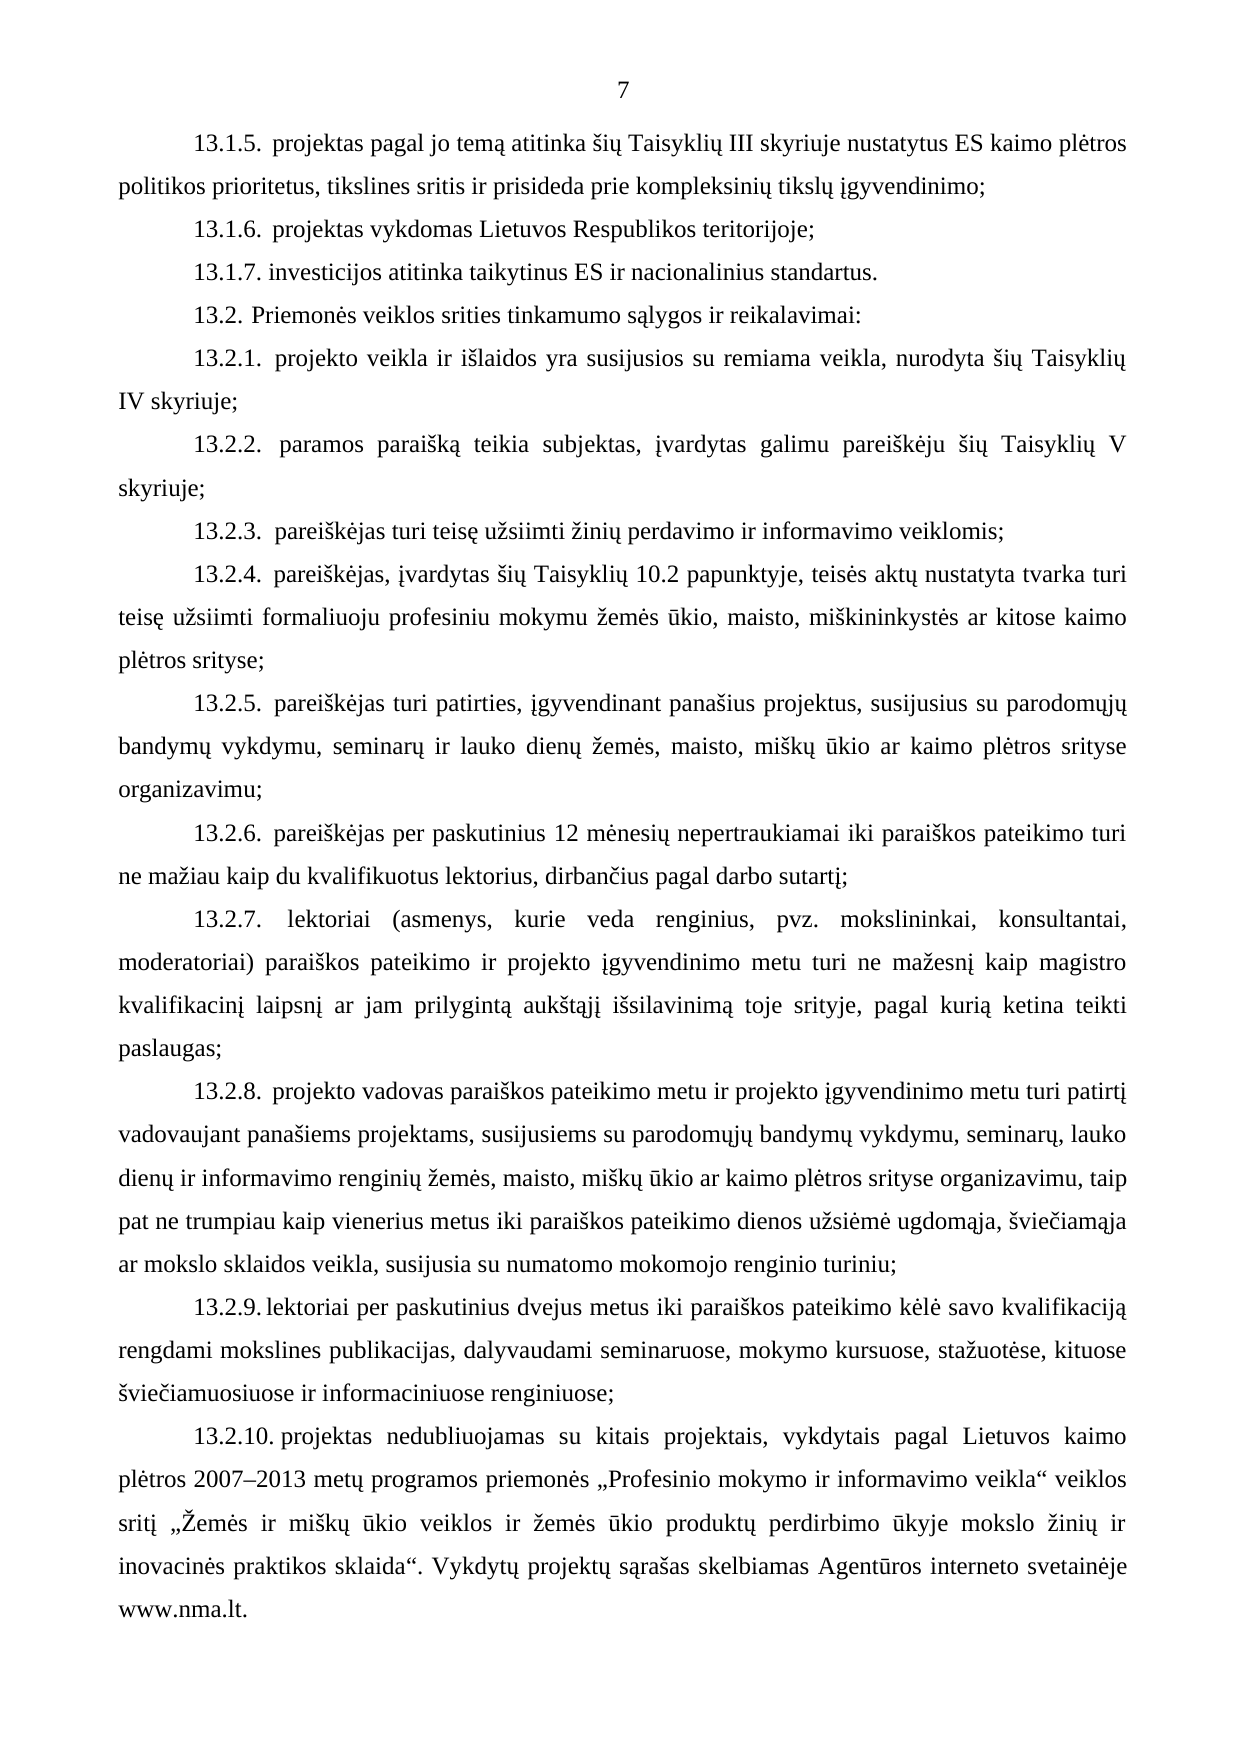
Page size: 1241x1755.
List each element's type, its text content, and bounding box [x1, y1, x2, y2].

text 13.2.7. lektoriai (asmenys, kurie veda renginius, pvz. mokslininkai, konsultantai, moderatoriai) paraiškos pateikimo ir projekto įgyvendinimo metu turi ne mažesnį kaip magistro kvalifikacinį laipsnį ar jam prilygintą aukštąjį išsilavinimą toje srityje, pagal kurią ketina teikti paslaugas; [118, 904, 1128, 1062]
text 13.2. Priemonės veiklos srities tinkamumo sąlygos ir reikalavimai: [193, 300, 1128, 329]
text 13.1.7. investicijos atitinka taikytinus ES ir nacionalinius standartus. [193, 257, 1128, 286]
text 13.2.3. pareiškėjas turi teisę užsiimti žinių perdavimo ir informavimo veiklomis; [193, 516, 1128, 544]
text 13.2.6. pareiškėjas per paskutinius 12 mėnesių nepertraukiamai iki paraiškos pateikimo turi ne mažiau kaip du kvalifikuotus lektorius, dirbančius pagal darbo sutartį; [118, 818, 1128, 889]
text 13.2.2. paramos paraišką teikia subjektas, įvardytas galimu pareiškėju šių Taisyklių V skyriuje; [118, 429, 1128, 501]
text 13.2.1. projekto veikla ir išlaidos yra susijusios su remiama veikla, nurodyta šių Taisyklių IV skyriuje; [118, 343, 1128, 415]
text 13.2.10. projektas nedubliuojamas su kitais projektais, vykdytais pagal Lietuvos kaimo plėtros 2007–2013 metų programos priemonės „Profesinio mokymo ir informavimo veikla“ veiklos sritį „Žemės ir miškų ūkio veiklos ir žemės ūkio produktų perdirbimo ūkyje mokslo žinių ir inovacinės praktikos sklaida“. Vykdytų projektų sąrašas skelbiamas Agentūros interneto svetainėje www.nma.lt. [118, 1421, 1128, 1623]
text 13.1.6. projektas vykdomas Lietuvos Respublikos teritorijoje; [193, 214, 1128, 243]
text 13.2.8. projekto vadovas paraiškos pateikimo metu ir projekto įgyvendinimo metu turi patirtį vadovaujant panašiems projektams, susijusiems su parodomųjų bandymų vykdymu, seminarų, lauko dienų ir informavimo renginių žemės, maisto, miškų ūkio ar kaimo plėtros srityse organizavimu, taip pat ne trumpiau kaip vienerius metus iki paraiškos pateikimo dienos užsiėmė ugdomąja, šviečiamąja ar mokslo sklaidos veikla, susijusia su numatomo mokomojo renginio turiniu; [118, 1076, 1128, 1278]
text 13.2.5. pareiškėjas turi patirties, įgyvendinant panašius projektus, susijusius su parodomųjų bandymų vykdymu, seminarų ir lauko dienų žemės, maisto, miškų ūkio ar kaimo plėtros srityse organizavimu; [118, 688, 1128, 803]
text 13.2.4. pareiškėjas, įvardytas šių Taisyklių 10.2 papunktyje, teisės aktų nustatyta tvarka turi teisę užsiimti formaliuoju profesiniu mokymu žemės ūkio, maisto, miškininkystės ar kitose kaimo plėtros srityse; [118, 559, 1128, 674]
text 13.1.5. projektas pagal jo temą atitinka šių Taisyklių III skyriuje nustatytus ES kaimo plėtros politikos prioritetus, tikslines sritis ir prisideda prie kompleksinių tikslų įgyvendinimo; [118, 128, 1128, 199]
text 13.2.9. lektoriai per paskutinius dvejus metus iki paraiškos pateikimo kėlė savo kvalifikaciją rengdami mokslines publikacijas, dalyvaudami seminaruose, mokymo kursuose, stažuotėse, kituose šviečiamuosiuose ir informaciniuose renginiuose; [118, 1292, 1128, 1407]
